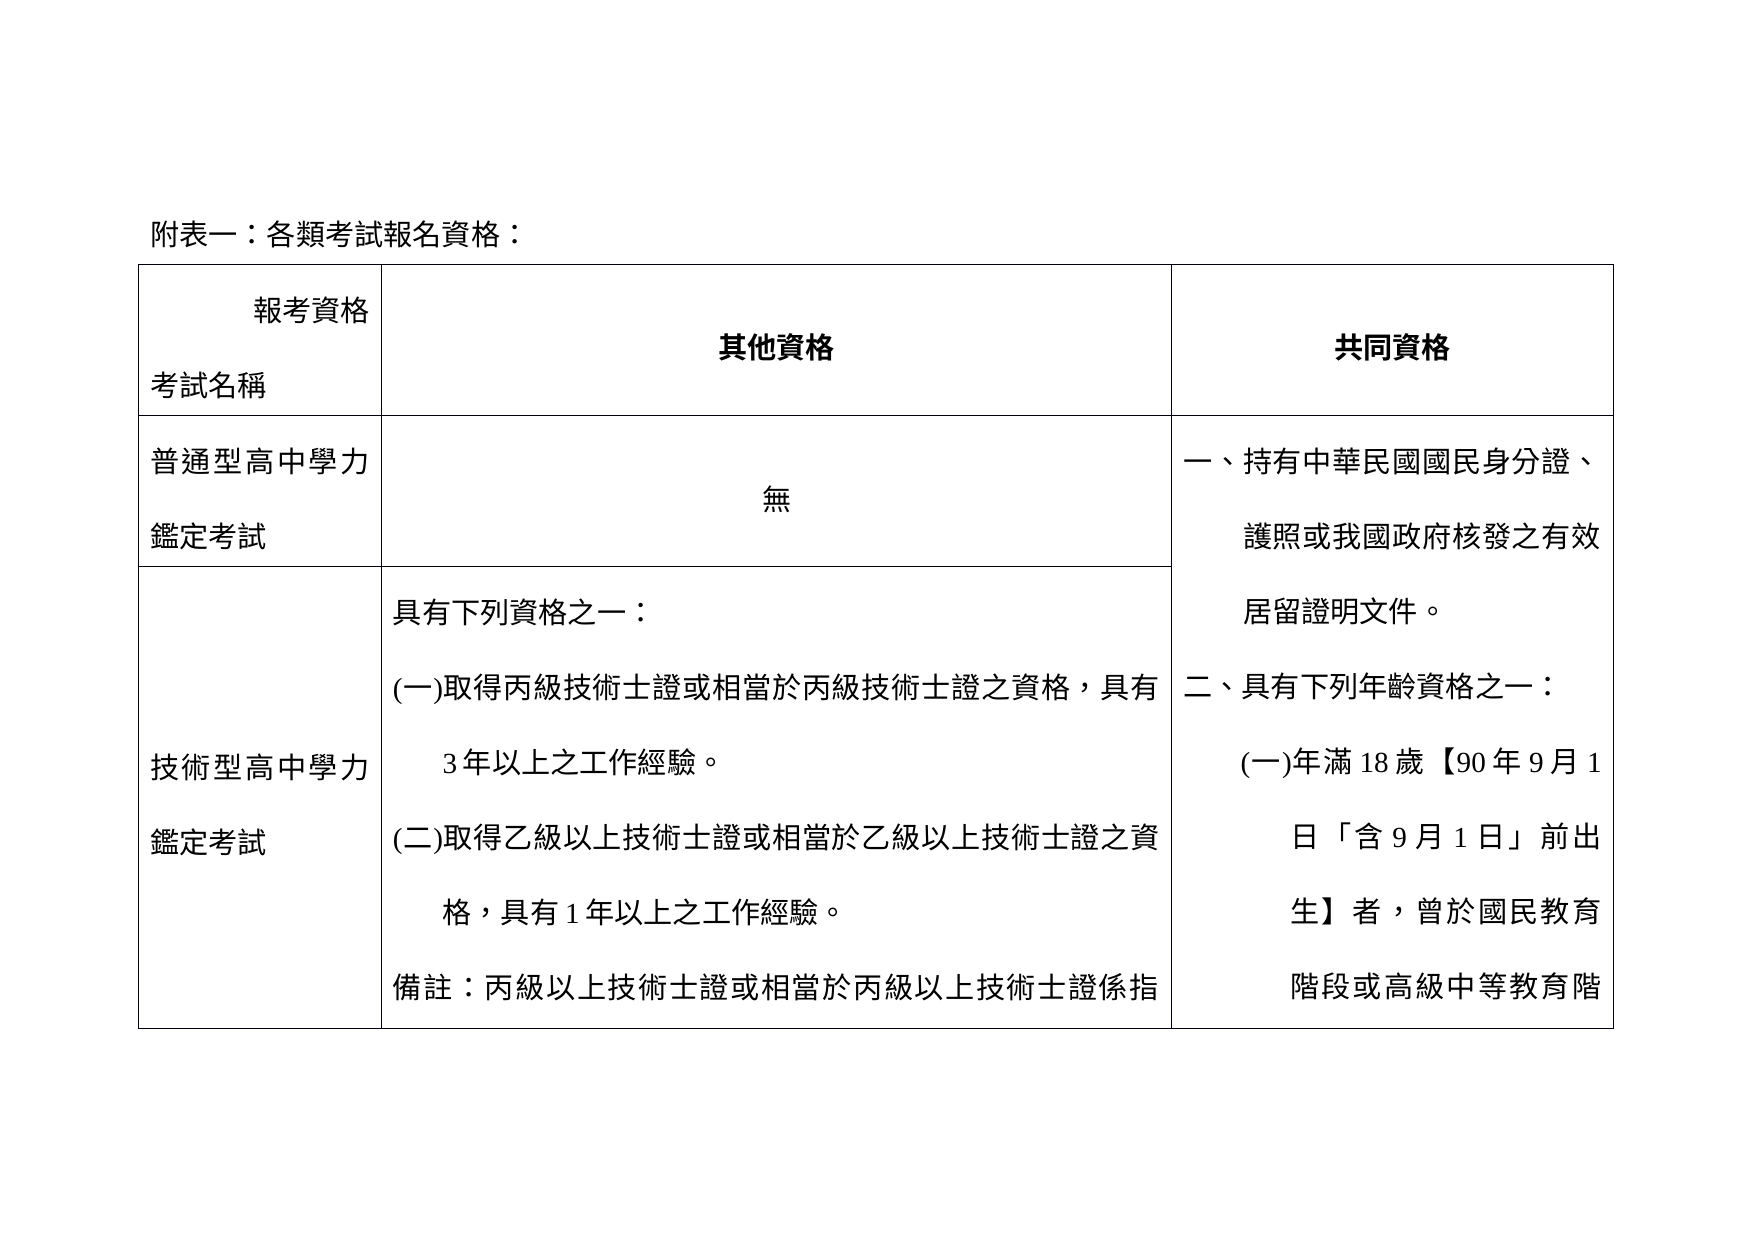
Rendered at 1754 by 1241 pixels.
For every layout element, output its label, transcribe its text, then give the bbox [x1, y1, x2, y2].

text 附表一：各類考試報名資格： [150, 189, 1604, 264]
table_cell 無 [382, 416, 1171, 566]
table_cell 技術型高中學力鑑定考試 [139, 567, 381, 1028]
table_header 共同資格 [1172, 265, 1613, 415]
table_cell 一、持有中華民國國民身分證、護照或我國政府核發之有效居留證明文件。 二、具有下列年齡資格之一： (一)年滿18歲【90年9月1日「含9月1日」前出生】者，曾於國民教育階段或高級中等教育階 [1172, 416, 1613, 1028]
table_header 報考資格 考試名稱 [139, 265, 381, 415]
table_header 其他資格 [382, 265, 1171, 415]
table_cell 具有下列資格之一： (一)取得丙級技術士證或相當於丙級技術士證之資格，具有3年以上之工作經驗。 (二)取得乙級以上技術士證或相當於乙級以上技術士證之資格，具有1年以上之工作經驗。 備註：丙級以上技術士證或相當於丙級以上技術士證係指 [382, 567, 1171, 1028]
table_cell 普通型高中學力鑑定考試 [139, 416, 381, 566]
